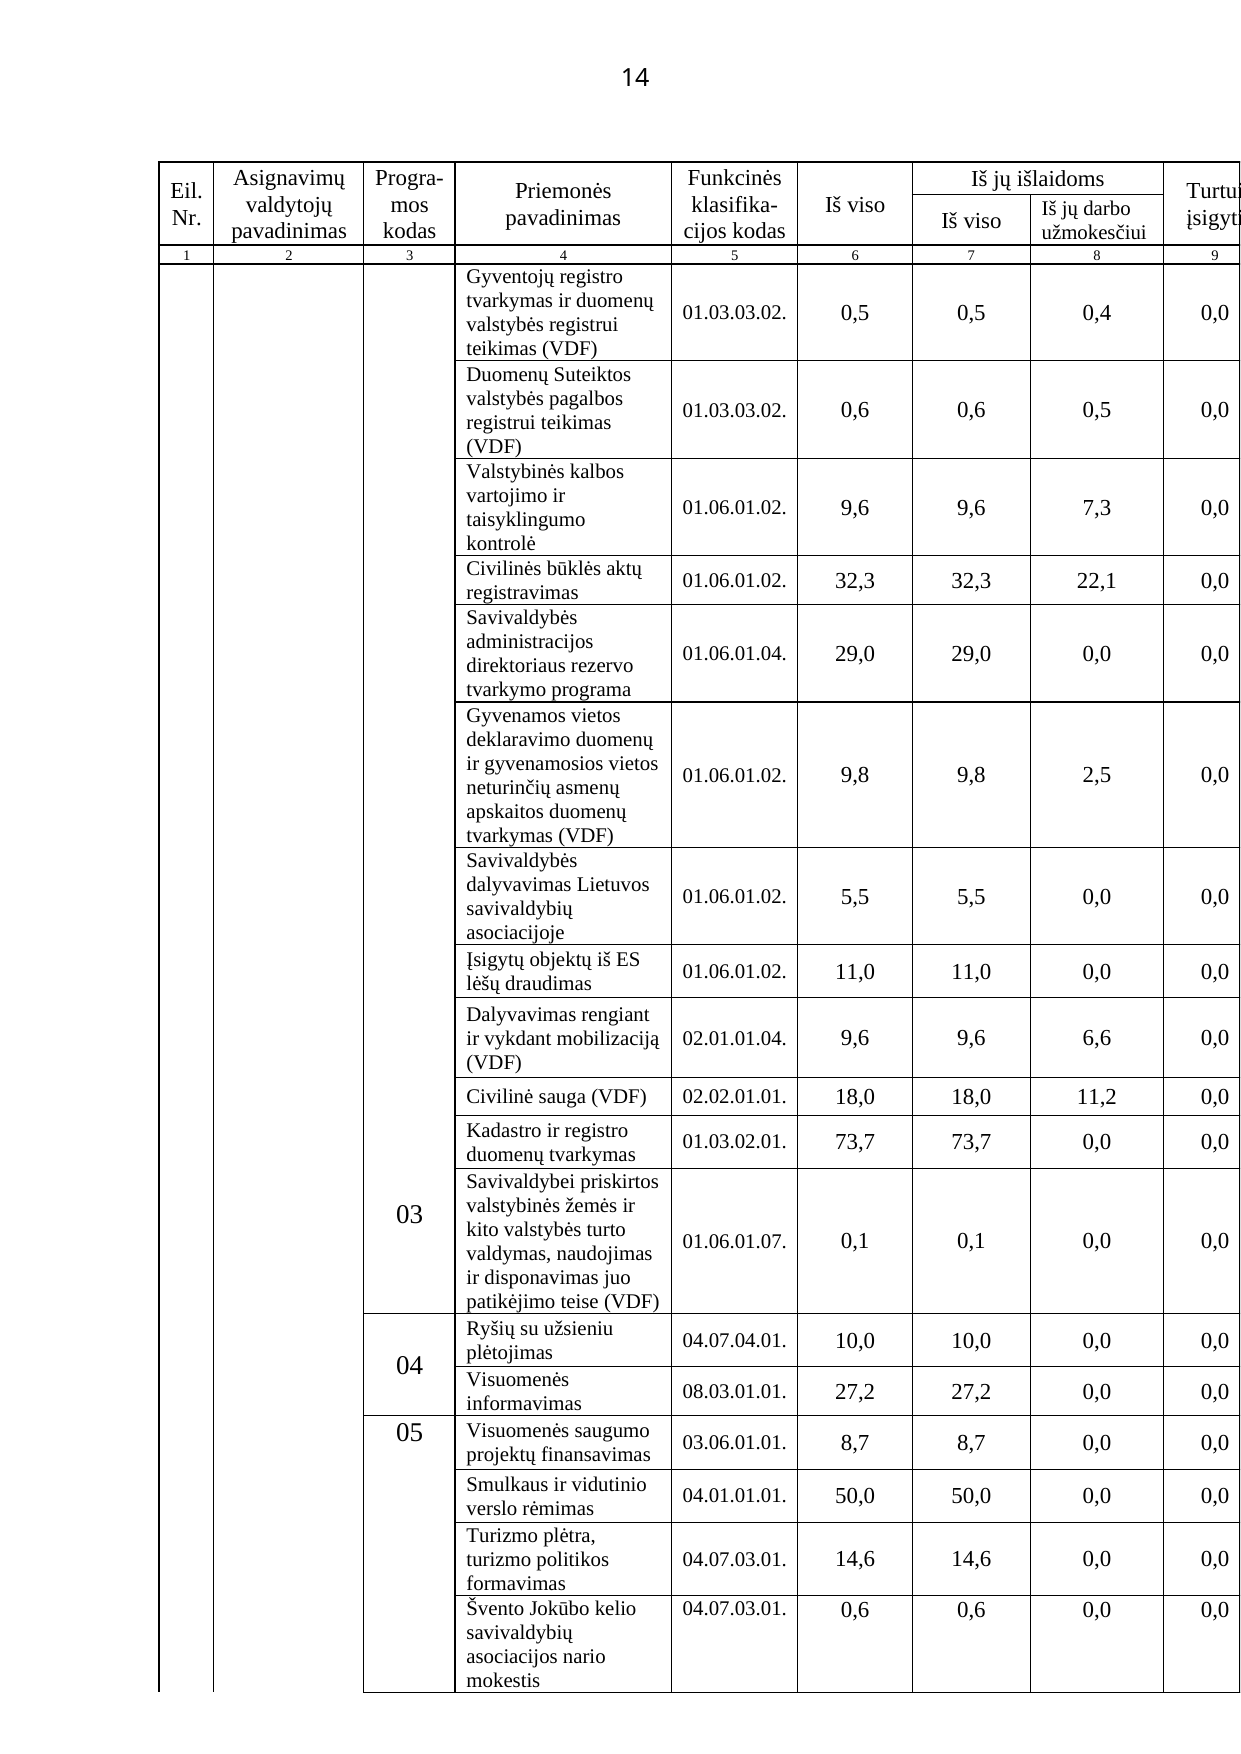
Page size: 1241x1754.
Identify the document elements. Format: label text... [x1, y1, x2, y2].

table_cell 02.01.01.04. [672, 998, 797, 1077]
table_cell 7 [913, 246, 1030, 263]
table_cell Visuomenės informavimas [456, 1367, 671, 1415]
table_cell 0,0 [1031, 1314, 1163, 1366]
table_cell Savivaldybės administracijos direktoriaus rezervo tvarkymo programa [456, 605, 671, 701]
table_cell 04.07.03.01. [672, 1596, 797, 1692]
table_cell 7,3 [1031, 459, 1163, 555]
table_cell 5,5 [798, 848, 912, 944]
table_header Asignavimų valdytojų pavadinimas [214, 163, 363, 244]
table_header Eil. Nr. [160, 163, 213, 244]
table_cell 11,2 [1031, 1078, 1163, 1114]
table_cell 50,0 [798, 1470, 912, 1522]
table_cell Iš viso [913, 195, 1030, 244]
table_cell Ryšių su užsieniu plėtojimas [456, 1314, 671, 1366]
table_cell Švento Jokūbo kelio savivaldybių asociacijos nario mokestis [456, 1596, 671, 1692]
table_cell Civilinė sauga (VDF) [456, 1078, 671, 1114]
table_cell 0,6 [798, 361, 912, 458]
table_header Priemonės pavadinimas [456, 163, 671, 244]
table_cell [160, 265, 213, 1692]
table_cell 0,0 [1031, 1416, 1163, 1468]
table_cell 11,0 [913, 945, 1030, 997]
table_cell 01.03.02.01. [672, 1116, 797, 1168]
table_cell 0,0 [1164, 1416, 1239, 1468]
table_cell 32,3 [913, 556, 1030, 604]
table_cell 18,0 [913, 1078, 1030, 1114]
table_cell 04 [364, 1314, 454, 1415]
table_cell 9,8 [798, 703, 912, 847]
table_cell 0,0 [1164, 459, 1239, 555]
table_cell 01.06.01.02. [672, 459, 797, 555]
table_cell 0,5 [798, 265, 912, 360]
table_cell 0,0 [1164, 1470, 1239, 1522]
table_cell 02.02.01.01. [672, 1078, 797, 1114]
table_cell 0,0 [1031, 945, 1163, 997]
table_cell 0,0 [1164, 998, 1239, 1077]
table_cell 0,0 [1164, 556, 1239, 604]
table_cell Duomenų Suteiktos valstybės pagalbos registrui teikimas (VDF) [456, 361, 671, 458]
table_cell Smulkaus ir vidutinio verslo rėmimas [456, 1470, 671, 1522]
table_cell [214, 265, 363, 1692]
table_cell 0,0 [1164, 945, 1239, 997]
table_cell 0,0 [1031, 1470, 1163, 1522]
table_cell 10,0 [913, 1314, 1030, 1366]
table_cell Savivaldybės dalyvavimas Lietuvos savivaldybių asociacijoje [456, 848, 671, 944]
table_cell 9,6 [798, 459, 912, 555]
table_cell 03 [364, 1115, 454, 1313]
table_cell Visuomenės saugumo projektų finansavimas [456, 1416, 671, 1468]
table_cell 27,2 [913, 1367, 1030, 1415]
table_cell 22,1 [1031, 556, 1163, 604]
table_cell 11,0 [798, 945, 912, 997]
table_cell 05 [364, 1416, 454, 1692]
table_header Funkcinės klasifika-cijos kodas [672, 163, 797, 244]
table_cell Gyventojų registro tvarkymas ir duomenų valstybės registrui teikimas (VDF) [456, 265, 671, 360]
table_cell 0,6 [798, 1596, 912, 1692]
table_cell 18,0 [798, 1078, 912, 1114]
table_cell 0,5 [1031, 361, 1163, 458]
table_cell 4 [456, 246, 671, 263]
table_cell 0,1 [913, 1169, 1030, 1313]
table_cell 04.07.04.01. [672, 1314, 797, 1366]
table_header Turtui įsigyti [1164, 163, 1239, 244]
table_cell 0,0 [1031, 1169, 1163, 1313]
table_cell 0,0 [1031, 1523, 1163, 1595]
table_cell Kadastro ir registro duomenų tvarkymas [456, 1116, 671, 1168]
table_cell 1 [160, 246, 213, 263]
table_cell 0,0 [1164, 605, 1239, 701]
table_cell 29,0 [913, 605, 1030, 701]
table_cell 5,5 [913, 848, 1030, 944]
table_cell Iš jų darbo užmokesčiui [1031, 195, 1163, 244]
table_cell 0,0 [1164, 1116, 1239, 1168]
table_cell 6,6 [1031, 998, 1163, 1077]
table_cell 10,0 [798, 1314, 912, 1366]
table_cell 0,0 [1031, 1116, 1163, 1168]
table_cell Įsigytų objektų iš ES lėšų draudimas [456, 945, 671, 997]
table_cell 0,0 [1031, 1367, 1163, 1415]
table_cell 0,0 [1031, 1596, 1163, 1692]
table_cell 2 [214, 246, 363, 263]
table_header Iš jų išlaidoms [913, 163, 1163, 194]
table_cell 0,0 [1164, 1169, 1239, 1313]
table_cell 8,7 [798, 1416, 912, 1468]
table_cell 8 [1031, 246, 1163, 263]
table_cell 01.06.01.07. [672, 1169, 797, 1313]
table_cell 03.06.01.01. [672, 1416, 797, 1468]
table_cell 01.03.03.02. [672, 265, 797, 360]
table_cell 0,0 [1164, 703, 1239, 847]
table_cell 32,3 [798, 556, 912, 604]
table_cell 6 [798, 246, 912, 263]
table_cell 01.06.01.02. [672, 703, 797, 847]
table_cell 5 [672, 246, 797, 263]
table_cell 0,0 [1164, 848, 1239, 944]
table_cell 01.06.01.04. [672, 605, 797, 701]
table_cell 0,0 [1164, 1078, 1239, 1114]
table_cell 01.06.01.02. [672, 848, 797, 944]
table_cell 0,6 [913, 1596, 1030, 1692]
table_cell 04.07.03.01. [672, 1523, 797, 1595]
table_cell 8,7 [913, 1416, 1030, 1468]
table_cell 50,0 [913, 1470, 1030, 1522]
table_cell 0,1 [798, 1169, 912, 1313]
table_cell 0,4 [1031, 265, 1163, 360]
table_cell 9,6 [913, 998, 1030, 1077]
table_cell 27,2 [798, 1367, 912, 1415]
table_cell 14,6 [798, 1523, 912, 1595]
table_cell 0,5 [913, 265, 1030, 360]
table_cell Turizmo plėtra, turizmo politikos formavimas [456, 1523, 671, 1595]
table_cell 04.01.01.01. [672, 1470, 797, 1522]
table_cell 9,8 [913, 703, 1030, 847]
table_cell Gyvenamos vietos deklaravimo duomenų ir gyvenamosios vietos neturinčių asmenų apskaitos duomenų tvarkymas (VDF) [456, 703, 671, 847]
table_header Progra-mos kodas [364, 163, 454, 244]
table_cell 01.06.01.02. [672, 945, 797, 997]
table_cell 0,0 [1164, 1523, 1239, 1595]
table_cell 08.03.01.01. [672, 1367, 797, 1415]
table_cell 14,6 [913, 1523, 1030, 1595]
table_cell 9,6 [913, 459, 1030, 555]
table_cell Savivaldybei priskirtos valstybinės žemės ir kito valstybės turto valdymas, naudojimas ir disponavimas juo patikėjimo teise (VDF) [456, 1169, 671, 1313]
table_cell [364, 265, 454, 1114]
table_cell 73,7 [798, 1116, 912, 1168]
table_cell 9 [1164, 246, 1239, 263]
table_cell 9,6 [798, 998, 912, 1077]
table_cell Civilinės būklės aktų registravimas [456, 556, 671, 604]
table_cell Valstybinės kalbos vartojimo ir taisyklingumo kontrolė [456, 459, 671, 555]
table_cell 3 [364, 246, 454, 263]
table_cell 0,0 [1164, 1596, 1239, 1692]
table_cell Dalyvavimas rengiant ir vykdant mobilizaciją (VDF) [456, 998, 671, 1077]
table_cell 0,0 [1164, 265, 1239, 360]
table_cell 73,7 [913, 1116, 1030, 1168]
table_cell 0,0 [1164, 1314, 1239, 1366]
table_cell 0,0 [1164, 361, 1239, 458]
table_cell 0,6 [913, 361, 1030, 458]
table_cell 0,0 [1031, 848, 1163, 944]
table_cell 0,0 [1164, 1367, 1239, 1415]
table_cell 01.06.01.02. [672, 556, 797, 604]
table_cell 29,0 [798, 605, 912, 701]
table_cell 0,0 [1031, 605, 1163, 701]
table_cell 2,5 [1031, 703, 1163, 847]
table_header Iš viso [798, 163, 912, 244]
table_cell 01.03.03.02. [672, 361, 797, 458]
